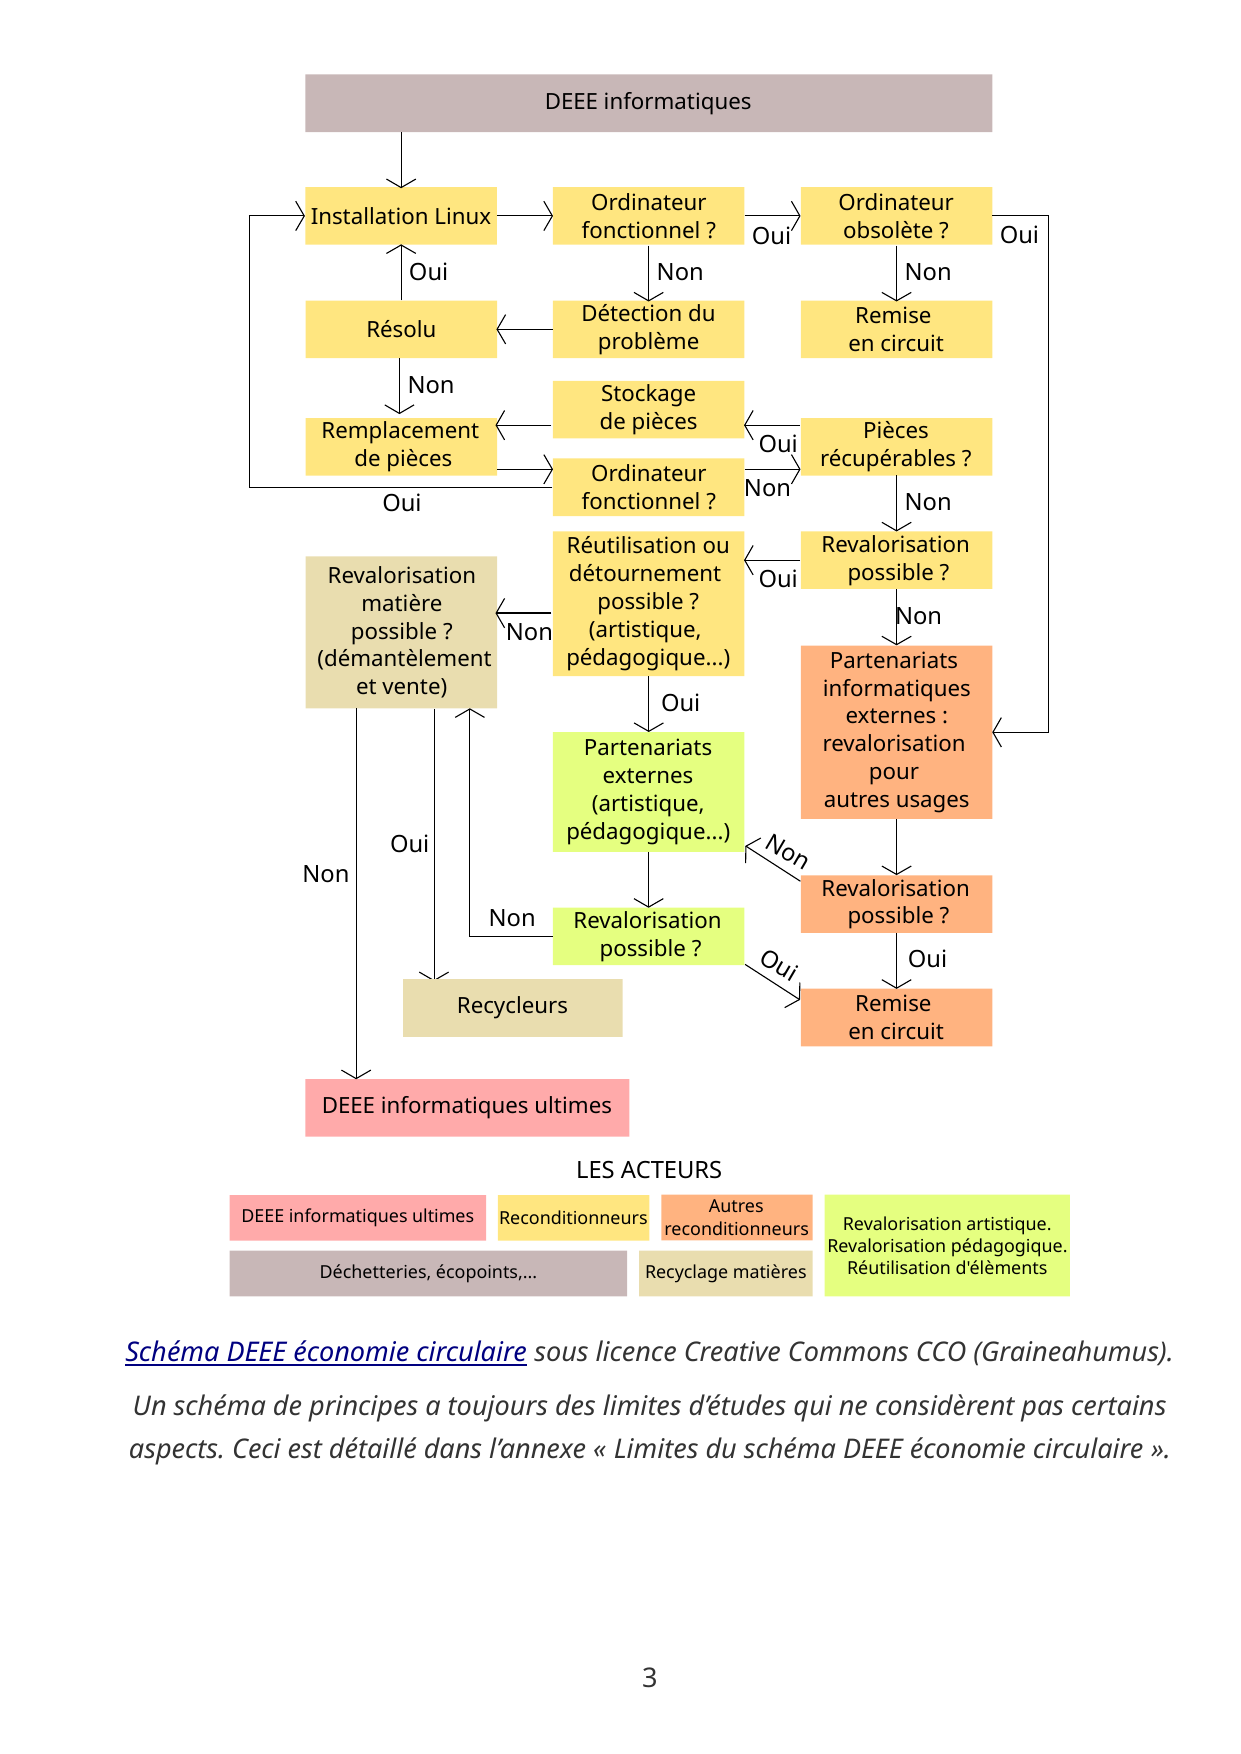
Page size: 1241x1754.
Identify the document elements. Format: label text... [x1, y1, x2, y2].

text Schéma DEEE économie circulaire sous licence Creative Commons CCO (Graineahumus). [118, 1333, 1181, 1369]
text Un schéma de principes a toujours des limites d’études qui ne considèrent pas certains aspects. Ceci est détaillé dans l’annexe « Limites du schéma DEEE économie circulaire ». [118, 1387, 1181, 1466]
